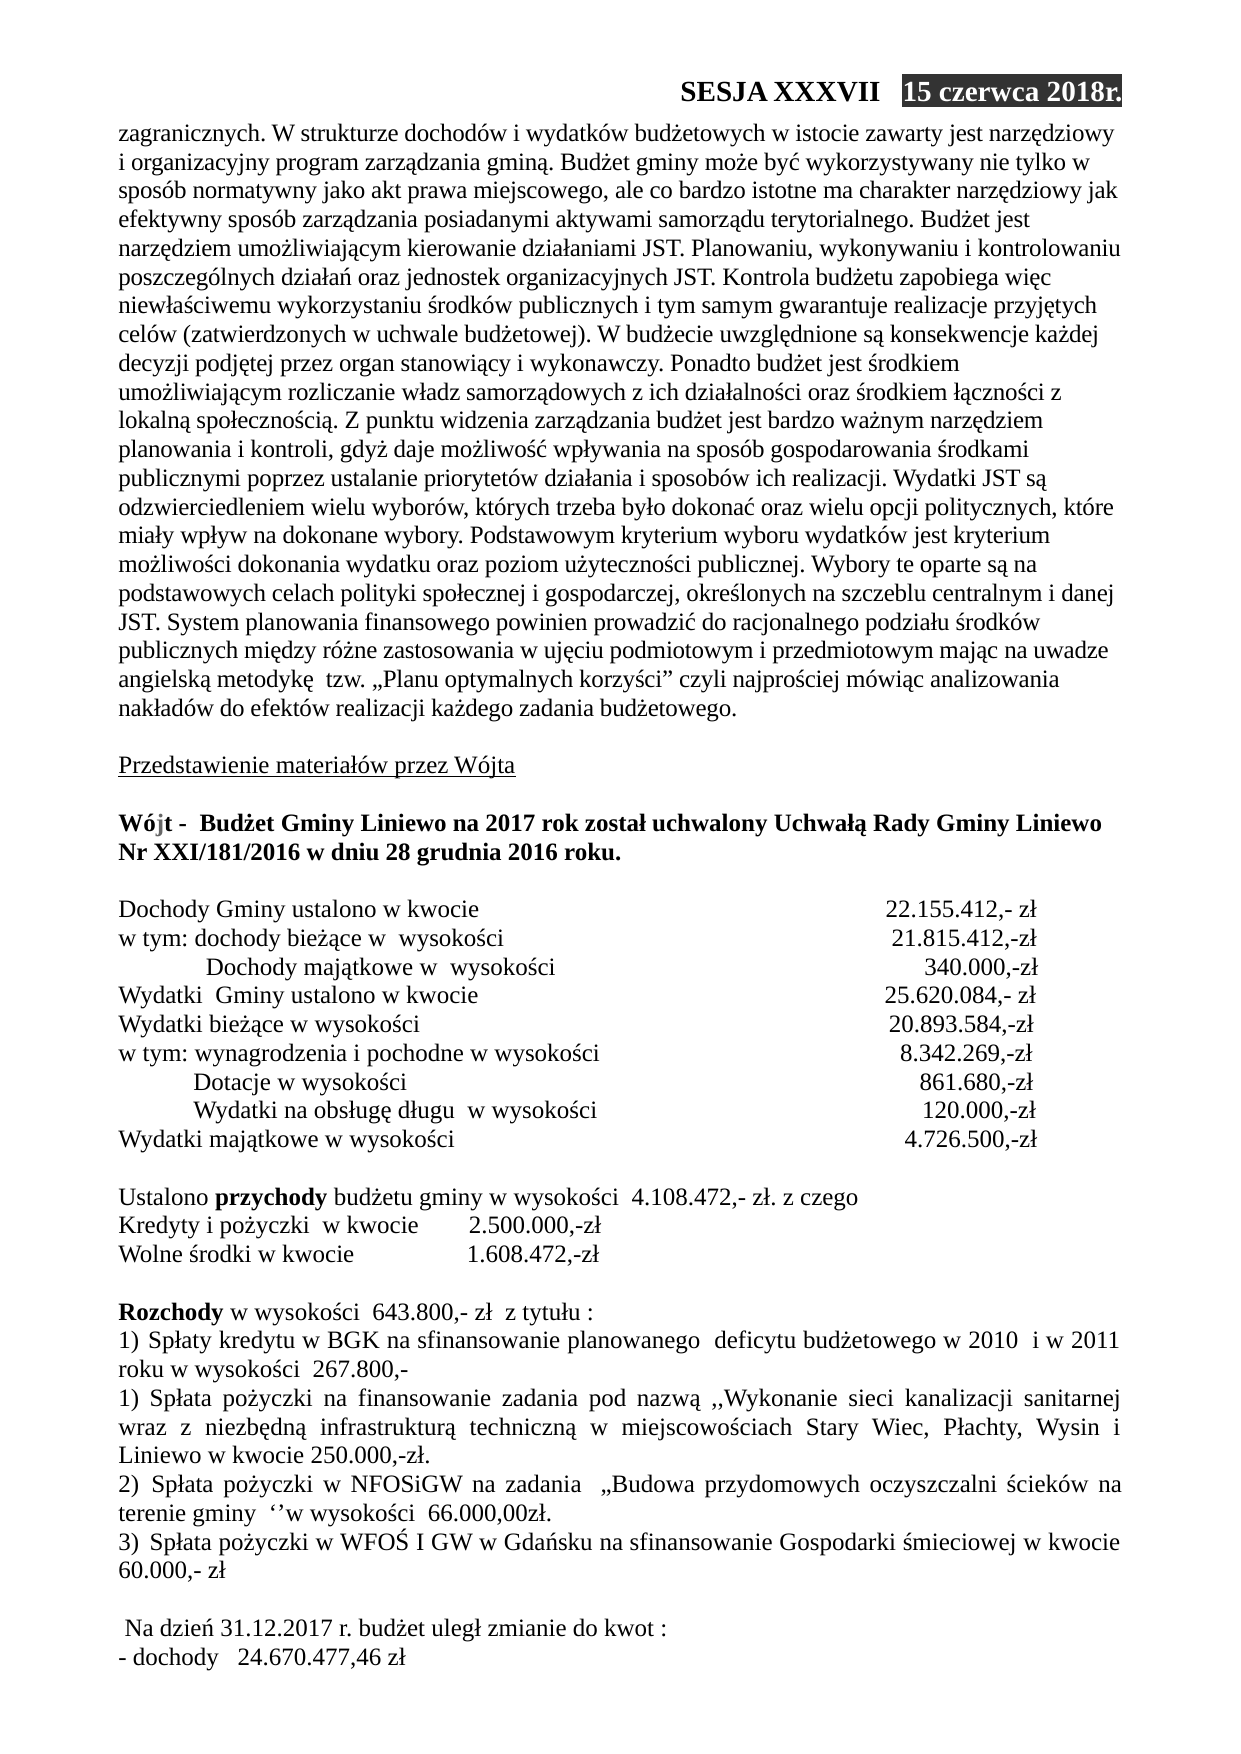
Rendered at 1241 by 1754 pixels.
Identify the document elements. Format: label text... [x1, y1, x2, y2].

text Wójt - Budżet Gminy Liniewo na 2017 rok został uchwalony Uchwałą Rady Gminy Liniewo Nr XXI/181/2016 w dniu 28 grudnia 2016 roku. [118, 808, 1122, 866]
text Dochody majątkowe w wysokości 340.000,-zł [118, 952, 1122, 981]
text w tym: dochody bieżące w wysokości 21.815.412,-zł [118, 923, 1122, 952]
text Wydatki Gminy ustalono w kwocie 25.620.084,- zł [118, 981, 1122, 1009]
text Dochody Gminy ustalono w kwocie 22.155.412,- zł [118, 894, 1122, 923]
text Wydatki na obsługę długu w wysokości 120.000,-zł [118, 1096, 1122, 1124]
list Spłaty kredytu w BGK na sfinansowanie planowanego deficytu budżetowego w 2010 i w 2011 roku w wysokości 267.800,- [118, 1326, 1122, 1383]
text Ustalono przychody budżetu gminy w wysokości 4.108.472,- zł. z czego [118, 1182, 1122, 1211]
text Przedstawienie materiałów przez Wójta [118, 751, 1122, 779]
text Wydatki majątkowe w wysokości 4.726.500,-zł [118, 1124, 1122, 1153]
text - dochody 24.670.477,46 zł [118, 1642, 1122, 1671]
list Spłata pożyczki w WFOŚ I GW w Gdańsku na sfinansowanie Gospodarki śmieciowej w kwocie 60.000,- zł [118, 1527, 1122, 1584]
text Kredyty i pożyczki w kwocie 2.500.000,-zł [118, 1211, 1122, 1239]
text Wydatki bieżące w wysokości 20.893.584,-zł [118, 1009, 1122, 1038]
text Na dzień 31.12.2017 r. budżet uległ zmianie do kwot : [118, 1613, 1122, 1642]
text Rozchody w wysokości 643.800,- zł z tytułu : [118, 1297, 1122, 1326]
list Spłata pożyczki na finansowanie zadania pod nazwą ,,Wykonanie sieci kanalizacji sanitarnej wraz z niezbędną infrastrukturą techniczną w miejscowościach Stary Wiec, Płachty, Wysin i Liniewo w kwocie 250.000,-zł. [118, 1383, 1122, 1469]
text Wolne środki w kwocie 1.608.472,-zł [118, 1239, 1122, 1268]
text w tym: wynagrodzenia i pochodne w wysokości 8.342.269,-zł [118, 1038, 1122, 1067]
text Dotacje w wysokości 861.680,-zł [118, 1067, 1122, 1096]
text zagranicznych. W strukturze dochodów i wydatków budżetowych w istocie zawarty jest narzędziowy i organizacyjny program zarządzania gminą. Budżet gminy może być wykorzystywany nie tylko w sposób normatywny jako akt prawa miejscowego, ale co bardzo istotne ma charakter narzędziowy jak efektywny sposób zarządzania posiadanymi aktywami samorządu terytorialnego. Budżet jest narzędziem umożliwiającym kierowanie działaniami JST. Planowaniu, wykonywaniu i kontrolowaniu poszczególnych działań oraz jednostek organizacyjnych JST. Kontrola budżetu zapobiega więc niewłaściwemu wykorzystaniu środków publicznych i tym samym gwarantuje realizacje przyjętych celów (zatwierdzonych w uchwale budżetowej). W budżecie uwzględnione są konsekwencje każdej decyzji podjętej przez organ stanowiący i wykonawczy. Ponadto budżet jest środkiem umożliwiającym rozliczanie władz samorządowych z ich działalności oraz środkiem łączności z lokalną społecznością. Z punktu widzenia zarządzania budżet jest bardzo ważnym narzędziem planowania i kontroli, gdyż daje możliwość wpływania na sposób gospodarowania środkami publicznymi poprzez ustalanie priorytetów działania i sposobów ich realizacji. Wydatki JST są odzwierciedleniem wielu wyborów, których trzeba było dokonać oraz wielu opcji politycznych, które miały wpływ na dokonane wybory. Podstawowym kryterium wyboru wydatków jest kryterium możliwości dokonania wydatku oraz poziom użyteczności publicznej. Wybory te oparte są na podstawowych celach polityki społecznej i gospodarczej, określonych na szczeblu centralnym i danej JST. System planowania finansowego powinien prowadzić do racjonalnego podziału środków publicznych między różne zastosowania w ujęciu podmiotowym i przedmiotowym mając na uwadze angielską metodykę tzw. „Planu optymalnych korzyści” czyli najprościej mówiąc analizowania nakładów do efektów realizacji każdego zadania budżetowego. [118, 118, 1122, 722]
list Spłata pożyczki w NFOSiGW na zadania „Budowa przydomowych oczyszczalni ścieków na terenie gminy ‘’w wysokości 66.000,00zł. [118, 1469, 1122, 1527]
